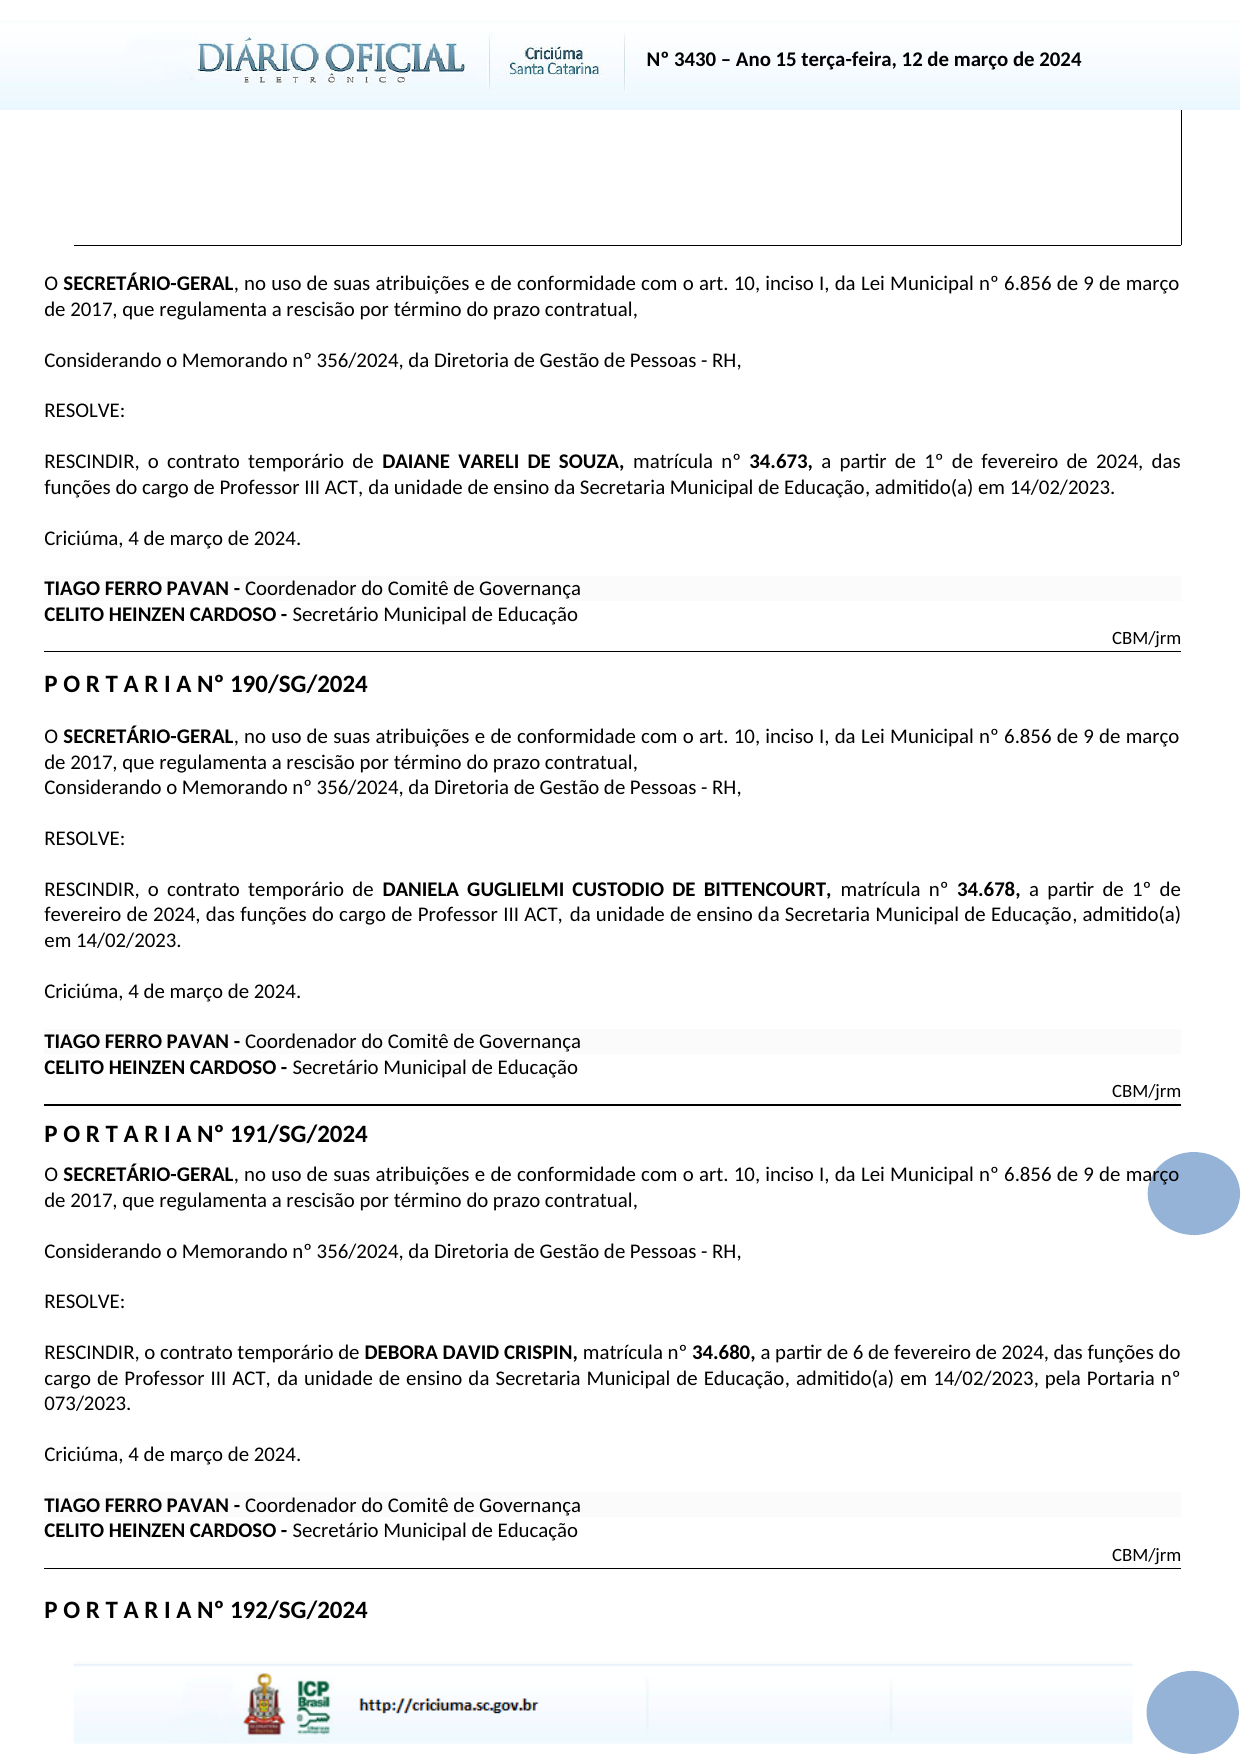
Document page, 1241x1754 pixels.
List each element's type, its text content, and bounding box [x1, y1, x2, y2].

text RESOLVE: [44, 398, 1181, 423]
text TIAGO FERRO PAVAN - Coordenador do Comitê de Governança [44, 1029, 1181, 1054]
text RESOLVE: [44, 1289, 1181, 1314]
text P O R T A R I A Nº 191/SG/2024 [44, 1118, 1181, 1149]
text Considerando o Memorando nº 356/2024, da Diretoria de Gestão de Pessoas - RH, [44, 774, 1181, 800]
text Considerando o Memorando nº 356/2024, da Diretoria de Gestão de Pessoas - RH, [44, 1238, 1181, 1263]
text TIAGO FERRO PAVAN - Coordenador do Comitê de Governança [44, 576, 1181, 601]
text CELITO HEINZEN CARDOSO - Secretário Municipal de Educação [44, 1054, 1181, 1079]
text RESOLVE: [44, 825, 1181, 851]
text CBM/jrm [44, 626, 1181, 651]
text CELITO HEINZEN CARDOSO - Secretário Municipal de Educação [44, 1517, 1181, 1543]
text RESCINDIR, o contrato temporário de DANIELA GUGLIELMI CUSTODIO DE BITTENCOURT, matrícula nº 34.678, a partir de 1º de fevereiro de 2024, das funções do cargo de Professor III ACT, da unidade de ensino da Secretaria Municipal de Educação, admitido(a) em 14/02/2023. [44, 876, 1181, 952]
text O SECRETÁRIO-GERAL, no uso de suas atribuições e de conformidade com o art. 10, inciso I, da Lei Municipal nº 6.856 de 9 de março de 2017, que regulamenta a rescisão por término do prazo contratual, [44, 724, 1181, 774]
text P O R T A R I A Nº 192/SG/2024 [44, 1594, 1181, 1625]
text Criciúma, 4 de março de 2024. [44, 978, 1181, 1003]
text CELITO HEINZEN CARDOSO - Secretário Municipal de Educação [44, 601, 1181, 626]
text CBM/jrm [44, 1543, 1181, 1568]
text Considerando o Memorando nº 356/2024, da Diretoria de Gestão de Pessoas - RH, [44, 347, 1181, 372]
text RESCINDIR, o contrato temporário de DEBORA DAVID CRISPIN, matrícula nº 34.680, a partir de 6 de fevereiro de 2024, das funções do cargo de Professor III ACT, da unidade de ensino da Secretaria Municipal de Educação, admitido(a) em 14/02/2023, pela Portaria nº 073/2023. [44, 1339, 1181, 1416]
text Criciúma, 4 de março de 2024. [44, 525, 1181, 550]
text TIAGO FERRO PAVAN - Coordenador do Comitê de Governança [44, 1492, 1181, 1517]
text P O R T A R I A Nº 190/SG/2024 [44, 668, 1181, 698]
text O SECRETÁRIO-GERAL, no uso de suas atribuições e de conformidade com o art. 10, inciso I, da Lei Municipal nº 6.856 de 9 de março de 2017, que regulamenta a rescisão por término do prazo contratual, [44, 271, 1181, 321]
text CBM/jrm [44, 1079, 1181, 1104]
text O SECRETÁRIO-GERAL, no uso de suas atribuições e de conformidade com o art. 10, inciso I, da Lei Municipal nº 6.856 de 9 de março de 2017, que regulamenta a rescisão por término do prazo contratual, [44, 1162, 1162, 1212]
text RESCINDIR, o contrato temporário de DAIANE VARELI DE SOUZA, matrícula nº 34.673, a partir de 1º de fevereiro de 2024, das funções do cargo de Professor III ACT, da unidade de ensino da Secretaria Municipal de Educação, admitido(a) em 14/02/2023. [44, 448, 1181, 499]
text Criciúma, 4 de março de 2024. [44, 1441, 1181, 1467]
